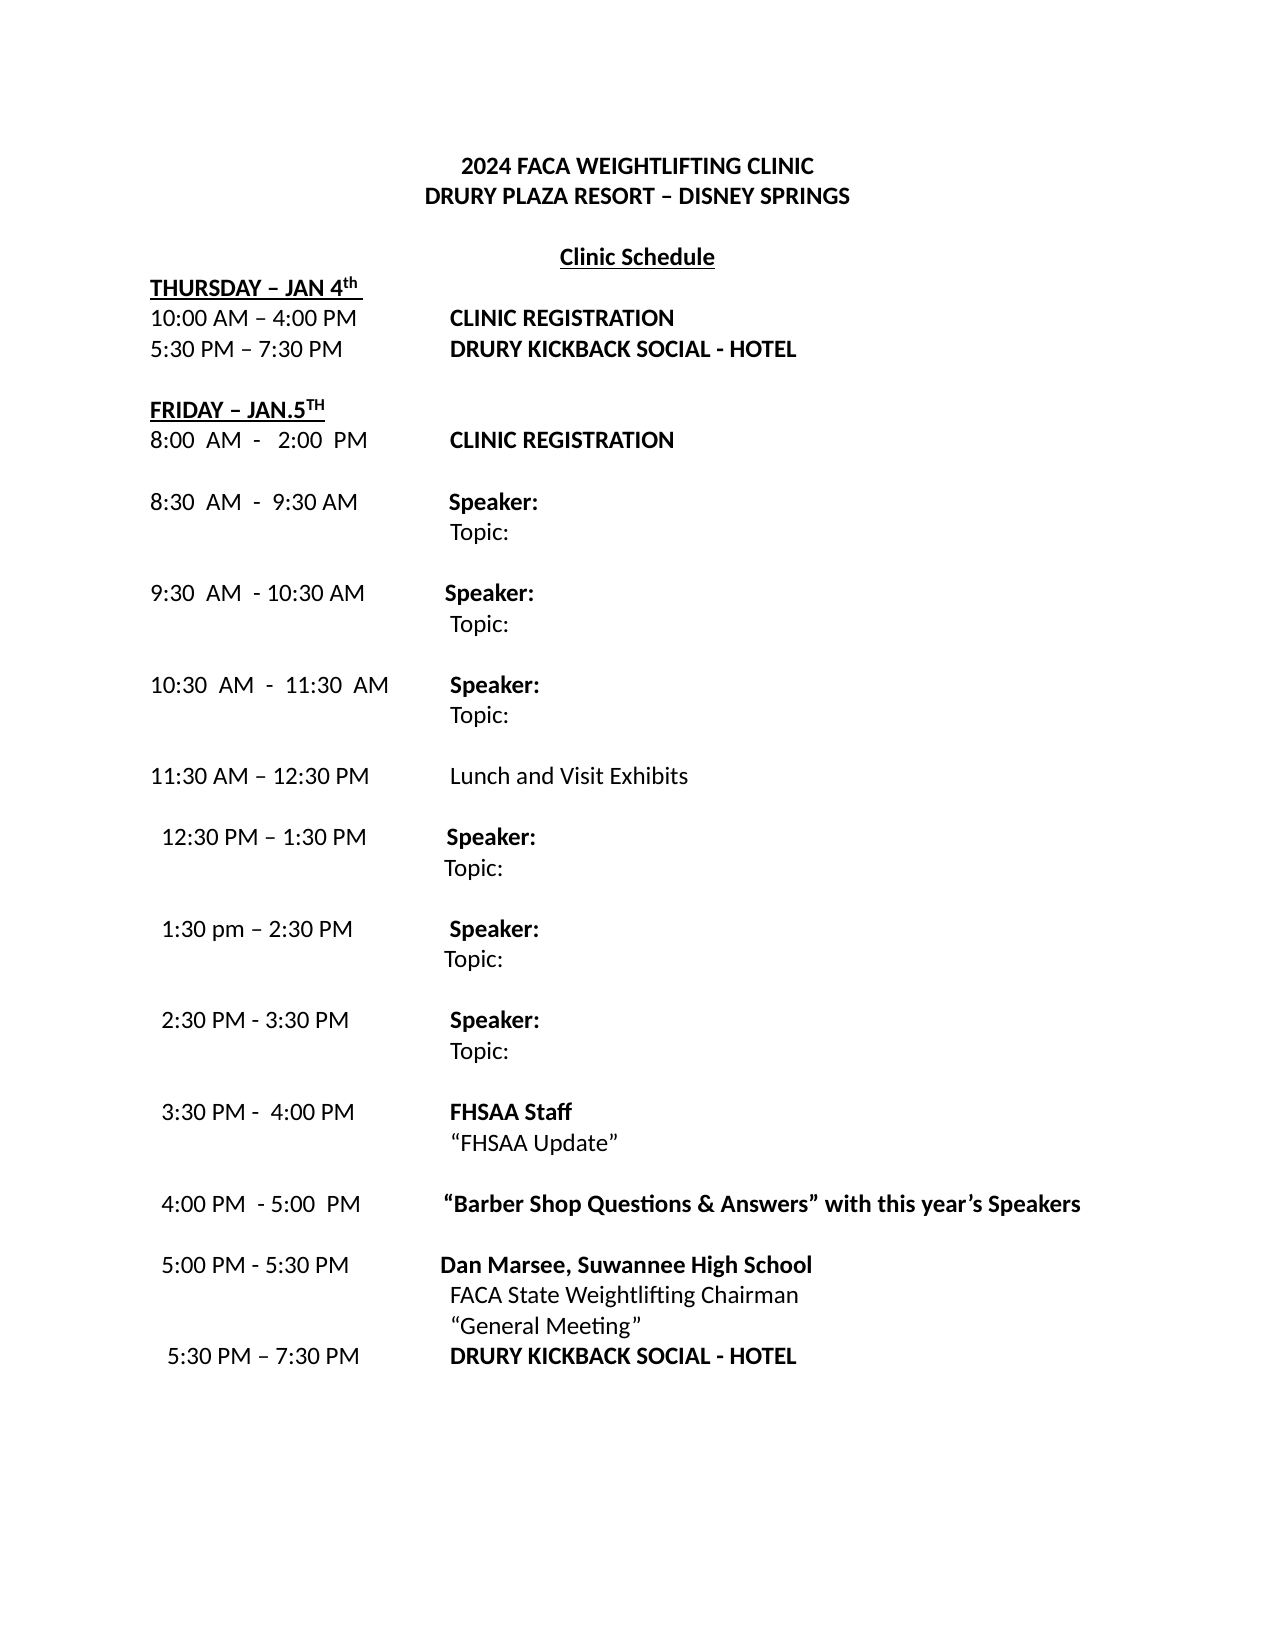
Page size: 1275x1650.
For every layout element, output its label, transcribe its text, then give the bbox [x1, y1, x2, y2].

text 2:30 PM - 3:30 PM Speaker: [150, 1004, 1125, 1035]
text 9:30 AM - 10:30 AM Speaker: [150, 577, 1125, 608]
subtitle Clinic Schedule [150, 242, 1125, 272]
text Topic: [150, 699, 1125, 730]
text 12:30 PM – 1:30 PM Speaker: [150, 821, 1125, 852]
text FRIDAY – JAN.5TH [150, 394, 1125, 425]
text Topic: [150, 943, 1125, 974]
text Topic: [150, 852, 1125, 882]
title 2024 FACA WEIGHTLIFTING CLINIC [150, 150, 1125, 181]
text “General Meeting” [150, 1310, 1125, 1340]
text 1:30 pm – 2:30 PM Speaker: [150, 913, 1125, 943]
text Topic: [150, 516, 1125, 547]
text 4:00 PM - 5:00 PM “Barber Shop Questions & Answers” with this year’s Speakers [150, 1188, 1125, 1218]
text Topic: [150, 1035, 1125, 1066]
text FACA State Weightlifting Chairman [150, 1279, 1125, 1310]
text 5:00 PM - 5:30 PM Dan Marsee, Suwannee High School [150, 1249, 1125, 1279]
text 3:30 PM - 4:00 PM FHSAA Staff [150, 1096, 1125, 1127]
text 10:30 AM - 11:30 AM Speaker: [150, 669, 1125, 699]
text Topic: [150, 608, 1125, 638]
text DRURY PLAZA RESORT – DISNEY SPRINGS [150, 181, 1125, 211]
text THURSDAY – JAN 4th [150, 272, 1125, 303]
text 5:30 PM – 7:30 PM DRURY KICKBACK SOCIAL - HOTEL [150, 333, 1125, 364]
text 10:00 AM – 4:00 PM CLINIC REGISTRATION [150, 303, 1125, 333]
text 5:30 PM – 7:30 PM DRURY KICKBACK SOCIAL - HOTEL [150, 1340, 1125, 1371]
text 8:00 AM - 2:00 PM CLINIC REGISTRATION [150, 425, 1125, 455]
text 11:30 AM – 12:30 PM Lunch and Visit Exhibits [150, 760, 1125, 791]
text 8:30 AM - 9:30 AM Speaker: [150, 486, 1125, 516]
text “FHSAA Update” [150, 1127, 1125, 1157]
